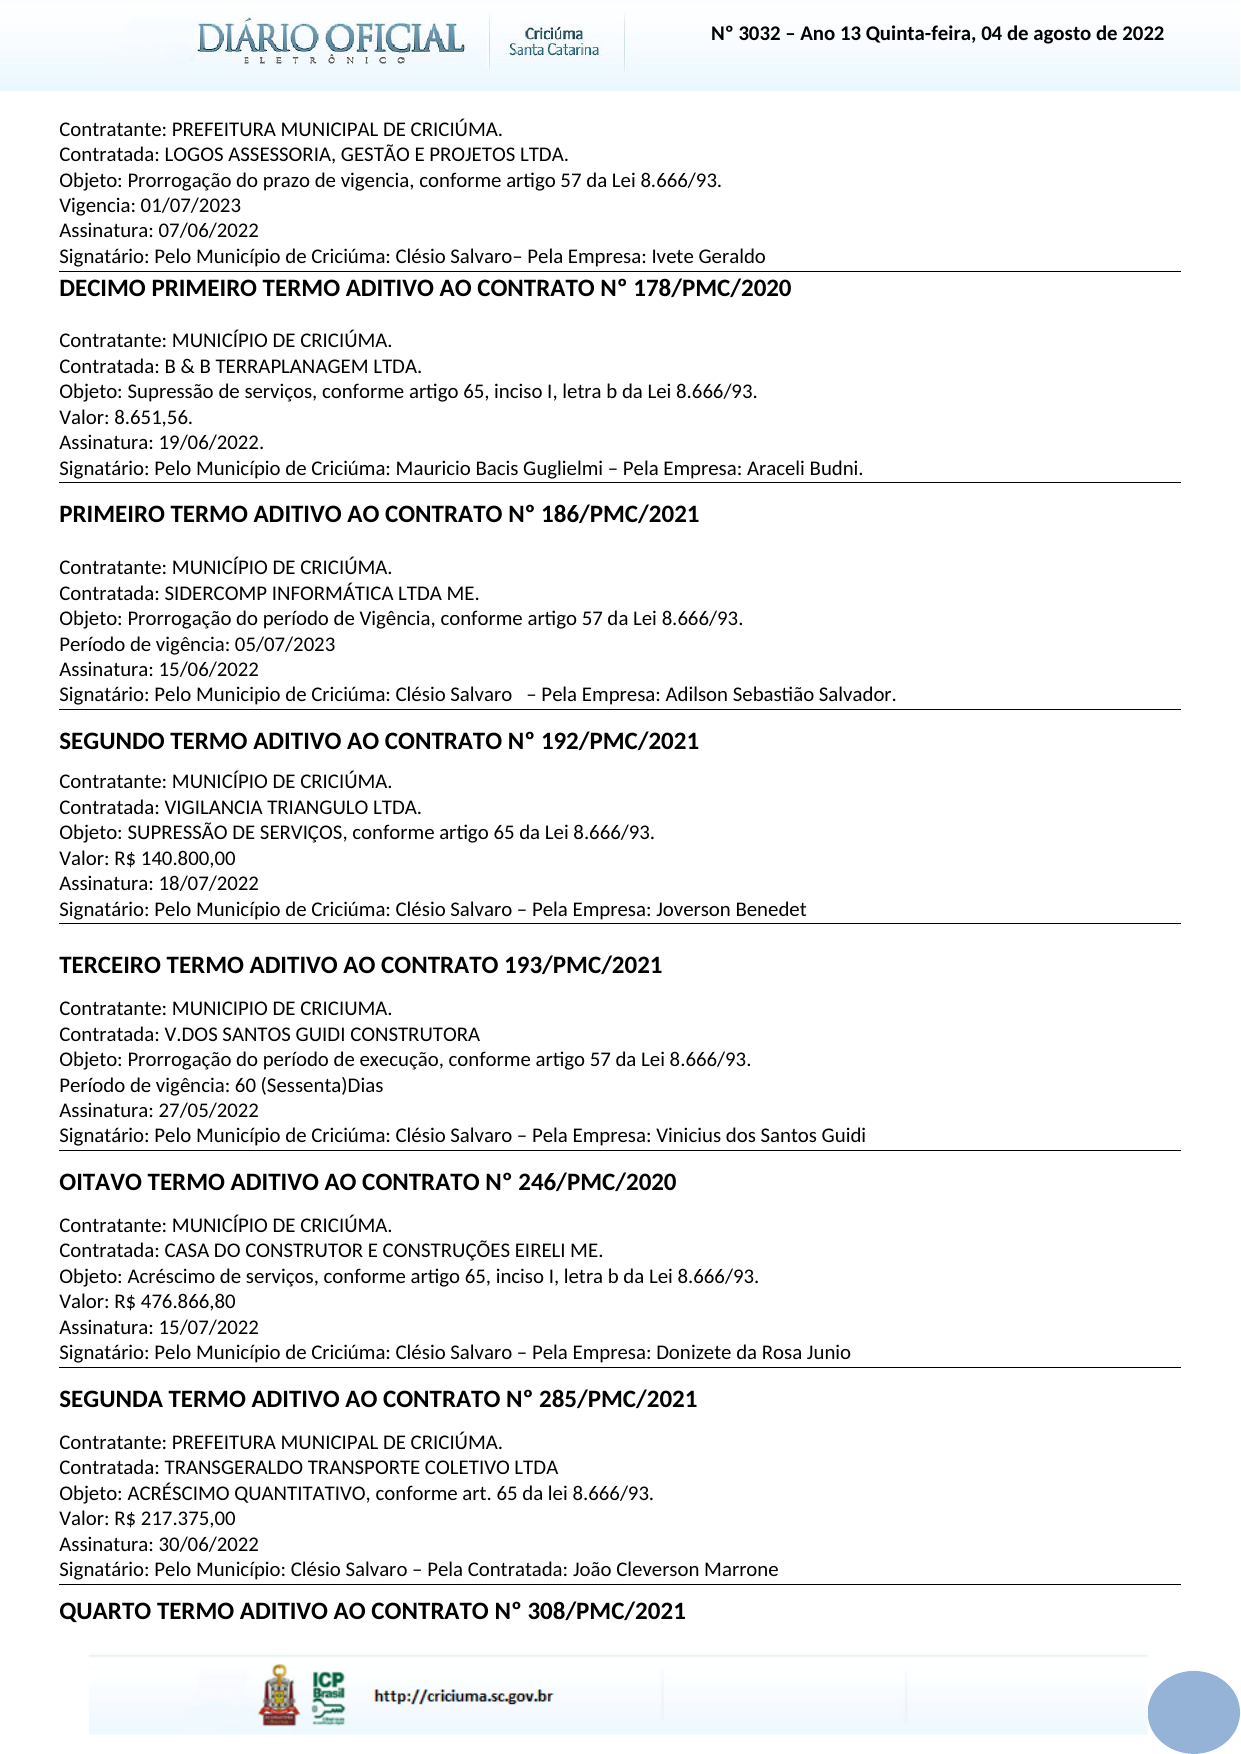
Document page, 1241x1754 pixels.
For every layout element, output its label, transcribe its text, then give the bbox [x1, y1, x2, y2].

text DECIMO PRIMEIRO TERMO ADITIVO AO CONTRATO Nº 178/PMC/2020 [59, 272, 1181, 302]
text Contratada: V.DOS SANTOS GUIDI CONSTRUTORA [59, 1021, 1181, 1046]
text Signatário: Pelo Município: Clésio Salvaro – Pela Contratada: João Cleverson Marrone [59, 1556, 1181, 1584]
text Valor: R$ 217.375,00 [59, 1505, 1181, 1531]
text Valor: R$ 476.866,80 [59, 1288, 1181, 1314]
text Contratante: MUNICÍPIO DE CRICIÚMA. [59, 769, 1181, 794]
text Objeto: ACRÉSCIMO QUANTITATIVO, conforme art. 65 da lei 8.666/93. [59, 1480, 1181, 1505]
text Contratada: CASA DO CONSTRUTOR E CONSTRUÇÕES EIRELI ME. [59, 1238, 1181, 1263]
text Contratante: MUNICÍPIO DE CRICIÚMA. [59, 328, 1181, 353]
text Contratante: MUNICIPIO DE CRICIUMA. [59, 996, 1181, 1021]
text Vigencia: 01/07/2023 [59, 192, 1181, 218]
text Assinatura: 15/06/2022 [59, 656, 1181, 682]
text Assinatura: 18/07/2022 [59, 870, 1181, 896]
text Contratante: PREFEITURA MUNICIPAL DE CRICIÚMA. [59, 116, 1181, 141]
text Assinatura: 30/06/2022 [59, 1531, 1181, 1556]
text Signatário: Pelo Município de Criciúma: Clésio Salvaro – Pela Empresa: Donizete da Rosa Junio [59, 1339, 1181, 1367]
text Contratante: PREFEITURA MUNICIPAL DE CRICIÚMA. [59, 1429, 1181, 1454]
text PRIMEIRO TERMO ADITIVO AO CONTRATO Nº 186/PMC/2021 [59, 498, 1181, 529]
text Signatário: Pelo Município de Criciúma: Mauricio Bacis Guglielmi – Pela Empresa: Araceli Budni. [59, 455, 1181, 482]
text Objeto: Prorrogação do período de Vigência, conforme artigo 57 da Lei 8.666/93. [59, 605, 1181, 631]
text Objeto: Acréscimo de serviços, conforme artigo 65, inciso I, letra b da Lei 8.666/93. [59, 1263, 1181, 1288]
text Objeto: SUPRESSÃO DE SERVIÇOS, conforme artigo 65 da Lei 8.666/93. [59, 819, 1181, 845]
text Período de vigência: 60 (Sessenta)Dias [59, 1072, 1181, 1097]
text Contratada: LOGOS ASSESSORIA, GESTÃO E PROJETOS LTDA. [59, 141, 1181, 167]
text Objeto: Prorrogação do prazo de vigencia, conforme artigo 57 da Lei 8.666/93. [59, 167, 1181, 192]
text OITAVO TERMO ADITIVO AO CONTRATO Nº 246/PMC/2020 [59, 1166, 1181, 1197]
text Valor: R$ 140.800,00 [59, 845, 1181, 870]
text SEGUNDA TERMO ADITIVO AO CONTRATO Nº 285/PMC/2021 [59, 1383, 1181, 1414]
text QUARTO TERMO ADITIVO AO CONTRATO Nº 308/PMC/2021 [59, 1595, 1181, 1625]
text Signatário: Pelo Municipio de Criciúma: Clésio Salvaro – Pela Empresa: Adilson Sebastião Salvador. [59, 682, 1181, 709]
text Contratada: SIDERCOMP INFORMÁTICA LTDA ME. [59, 580, 1181, 605]
text Assinatura: 19/06/2022. [59, 429, 1181, 455]
text Contratada: VIGILANCIA TRIANGULO LTDA. [59, 794, 1181, 819]
text Assinatura: 27/05/2022 [59, 1097, 1181, 1123]
text Signatário: Pelo Município de Criciúma: Clésio Salvaro– Pela Empresa: Ivete Geraldo [59, 243, 1181, 271]
text Objeto: Supressão de serviços, conforme artigo 65, inciso I, letra b da Lei 8.666/93. [59, 378, 1181, 404]
text Assinatura: 15/07/2022 [59, 1314, 1181, 1339]
text Contratada: B & B TERRAPLANAGEM LTDA. [59, 353, 1181, 378]
text Valor: 8.651,56. [59, 404, 1181, 429]
text TERCEIRO TERMO ADITIVO AO CONTRATO 193/PMC/2021 [59, 950, 1181, 980]
text Contratante: MUNICÍPIO DE CRICIÚMA. [59, 554, 1181, 580]
text Assinatura: 07/06/2022 [59, 218, 1181, 243]
text Signatário: Pelo Município de Criciúma: Clésio Salvaro – Pela Empresa: Joverson Benedet [59, 896, 1181, 923]
text Período de vigência: 05/07/2023 [59, 631, 1181, 656]
text Objeto: Prorrogação do período de execução, conforme artigo 57 da Lei 8.666/93. [59, 1046, 1181, 1072]
text SEGUNDO TERMO ADITIVO AO CONTRATO Nº 192/PMC/2021 [59, 725, 1181, 756]
text Signatário: Pelo Município de Criciúma: Clésio Salvaro – Pela Empresa: Vinicius dos Santos Guidi [59, 1123, 1181, 1150]
text Contratada: TRANSGERALDO TRANSPORTE COLETIVO LTDA [59, 1454, 1181, 1480]
text Contratante: MUNICÍPIO DE CRICIÚMA. [59, 1212, 1181, 1238]
